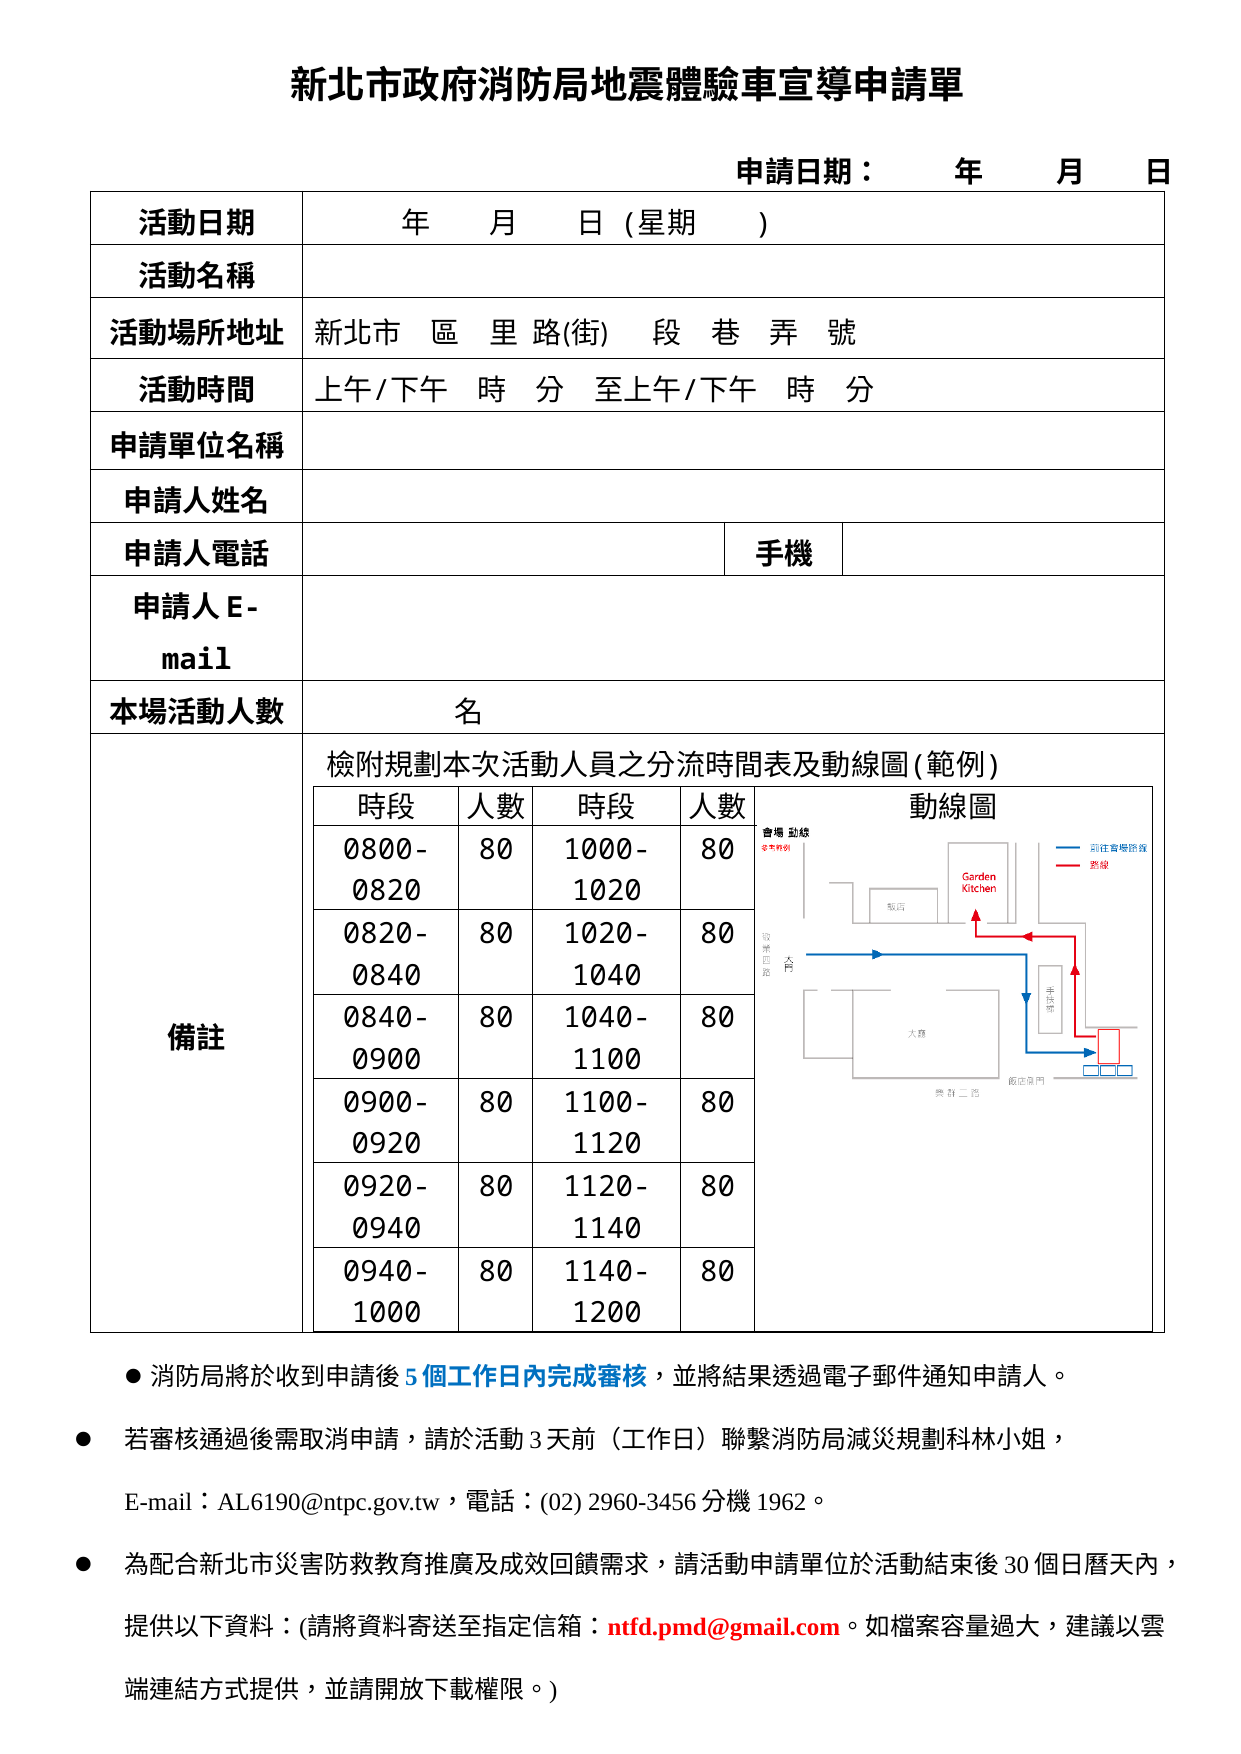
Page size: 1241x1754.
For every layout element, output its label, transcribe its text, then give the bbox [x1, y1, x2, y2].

table_cell 0920-0940 [314, 1163, 458, 1247]
list 為配合新北市災害防救教育推廣及成效回饋需求，請活動申請單位於活動結束後30個日曆天內，提供以下資料：(請將資料寄送至指定信箱：ntfd.pmd@gmail.com。如檔案容量過大，建議以雲端連結方式提供，並請開放下載權限。) [74, 1521, 1181, 1708]
list 消防局將於收到申請後5個工作日內完成審核，並將結果透過電子郵件通知申請人。 [124, 1333, 1181, 1396]
table_cell 申請單位名稱 [91, 412, 302, 468]
table_cell [303, 523, 724, 575]
table_cell 80 [681, 1079, 754, 1162]
table_cell 檢附規劃本次活動人員之分流時間表及動線圖(範例) [303, 734, 1164, 1332]
table_cell [303, 245, 1164, 297]
table_cell 80 [459, 910, 532, 993]
table_cell [303, 576, 1164, 680]
table_cell 0900-0920 [314, 1079, 458, 1162]
table_cell 1120-1140 [533, 1163, 680, 1247]
table_cell 80 [459, 1248, 532, 1331]
table_cell 1140-1200 [533, 1248, 680, 1331]
table_cell 活動名稱 [91, 245, 302, 297]
table_cell 手機 [725, 523, 842, 575]
table_cell 80 [459, 826, 532, 909]
table_cell 1000-1020 [533, 826, 680, 909]
table_cell 0800-0820 [314, 826, 458, 909]
table_cell 80 [681, 1248, 754, 1331]
table_cell 新北市 區 里 路(街) 段 巷 弄 號 [303, 298, 1164, 358]
table_cell 活動時間 [91, 359, 302, 411]
table_cell 80 [681, 910, 754, 993]
table_header 人數 [459, 787, 532, 825]
table_cell 0840-0900 [314, 995, 458, 1078]
table_header 動線圖 [755, 787, 1152, 825]
table_cell 申請人電話 [91, 523, 302, 575]
table_cell 1100-1120 [533, 1079, 680, 1162]
list 若審核通過後需取消申請，請於活動3天前（工作日）聯繫消防局減災規劃科林小姐， E-mail：AL6190@ntpc.gov.tw，電話：(02) 2960-3456分機1962。 [74, 1396, 1181, 1521]
table_cell 80 [681, 1163, 754, 1247]
table_cell 80 [459, 995, 532, 1078]
table_header 年 月 日 (星期 ) [303, 192, 1164, 244]
table_cell 上午/下午 時 分 至上午/下午 時 分 [303, 359, 1164, 411]
table_cell [303, 412, 1164, 468]
table_cell 80 [681, 995, 754, 1078]
table_cell 80 [459, 1079, 532, 1162]
table_cell [303, 470, 1164, 522]
table_header 人數 [681, 787, 754, 825]
text 申請日期： 年 月 日 [74, 128, 1217, 191]
table_cell 本場活動人數 [91, 681, 302, 733]
table_header 時段 [533, 787, 680, 825]
table_header 活動日期 [91, 192, 302, 244]
table_cell 申請人姓名 [91, 470, 302, 522]
table_cell 備註 [91, 734, 302, 1332]
table_cell [843, 523, 1164, 575]
table_cell [755, 826, 1152, 1331]
table_cell 1020-1040 [533, 910, 680, 993]
text 新北市政府消防局地震體驗車宣導申請單 [74, 41, 1181, 103]
table_cell 80 [459, 1163, 532, 1247]
table_cell 活動場所地址 [91, 298, 302, 358]
table_cell 0820-0840 [314, 910, 458, 993]
table_header 時段 [314, 787, 458, 825]
table_cell 名 [303, 681, 1164, 733]
table_cell 1040-1100 [533, 995, 680, 1078]
table_cell 80 [681, 826, 754, 909]
table_cell 申請人E-mail [91, 576, 302, 680]
table_cell 0940-1000 [314, 1248, 458, 1331]
